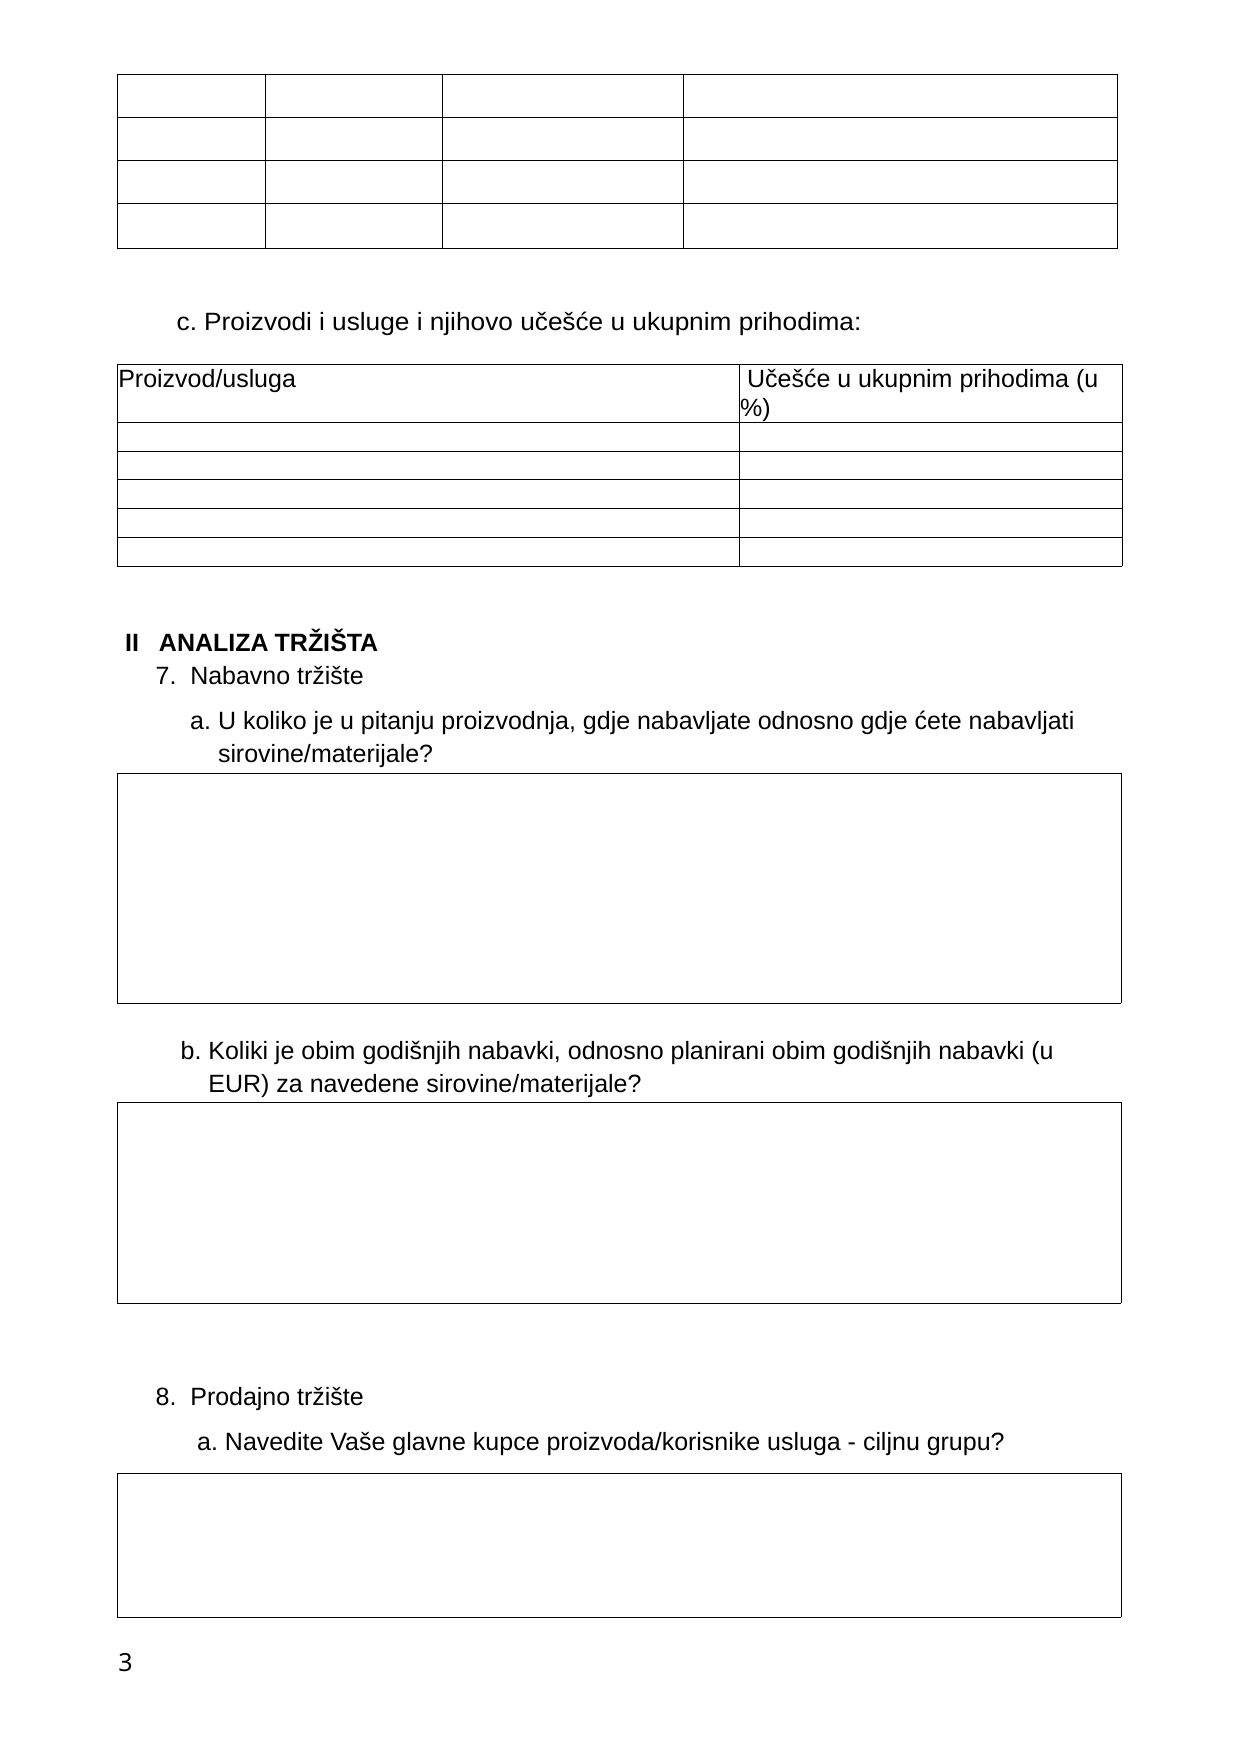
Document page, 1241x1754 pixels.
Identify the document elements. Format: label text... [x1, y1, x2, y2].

list sirovine/materijale? [155, 739, 1122, 768]
table_cell [740, 480, 1122, 508]
table_cell [740, 423, 1122, 451]
table_header Proizvod/usluga [118, 365, 739, 422]
table_cell [118, 118, 265, 160]
table_cell [266, 75, 442, 117]
list 7. Nabavno tržište [155, 661, 1122, 689]
table_cell [443, 75, 683, 117]
table_cell [684, 75, 1117, 117]
table_cell [118, 204, 265, 248]
table_cell [740, 538, 1122, 566]
table_cell [443, 161, 683, 203]
table_cell [118, 452, 739, 479]
table_cell [118, 509, 739, 537]
table_header [118, 1474, 1121, 1617]
list a. Navedite Vaše glavne kupce proizvoda/korisnike usluga - ciljnu grupu? [155, 1427, 1122, 1456]
table_cell [443, 204, 683, 248]
table_cell [118, 423, 739, 451]
table_cell [740, 452, 1122, 479]
list a. U koliko je u pitanju proizvodnja, gdje nabavljate odnosno gdje ćete nabavljati [155, 706, 1122, 735]
table_cell [443, 118, 683, 160]
table_cell [118, 538, 739, 566]
table_header [118, 1103, 1121, 1303]
table_cell [740, 509, 1122, 537]
text c. Proizvodi i usluge i njihovo učešće u ukupnim prihodima: [118, 307, 1122, 335]
table_cell [684, 161, 1117, 203]
table_cell [266, 118, 442, 160]
table_header Učešće u ukupnim prihodima (u %) [740, 365, 1122, 422]
table_header [118, 774, 1121, 1002]
table_cell [118, 480, 739, 508]
text EUR) za navedene sirovine/materijale? [118, 1069, 1122, 1097]
table_cell [266, 204, 442, 248]
list 8. Prodajno tržište [155, 1382, 1122, 1410]
table_cell [266, 161, 442, 203]
table_cell [118, 75, 265, 117]
table_cell [118, 161, 265, 203]
text II ANALIZA TRŽIŠTA [118, 628, 1122, 657]
table_cell [684, 118, 1117, 160]
table_cell [684, 204, 1117, 248]
text b. Koliki je obim godišnjih nabavki, odnosno planirani obim godišnjih nabavki (u [118, 1036, 1122, 1064]
